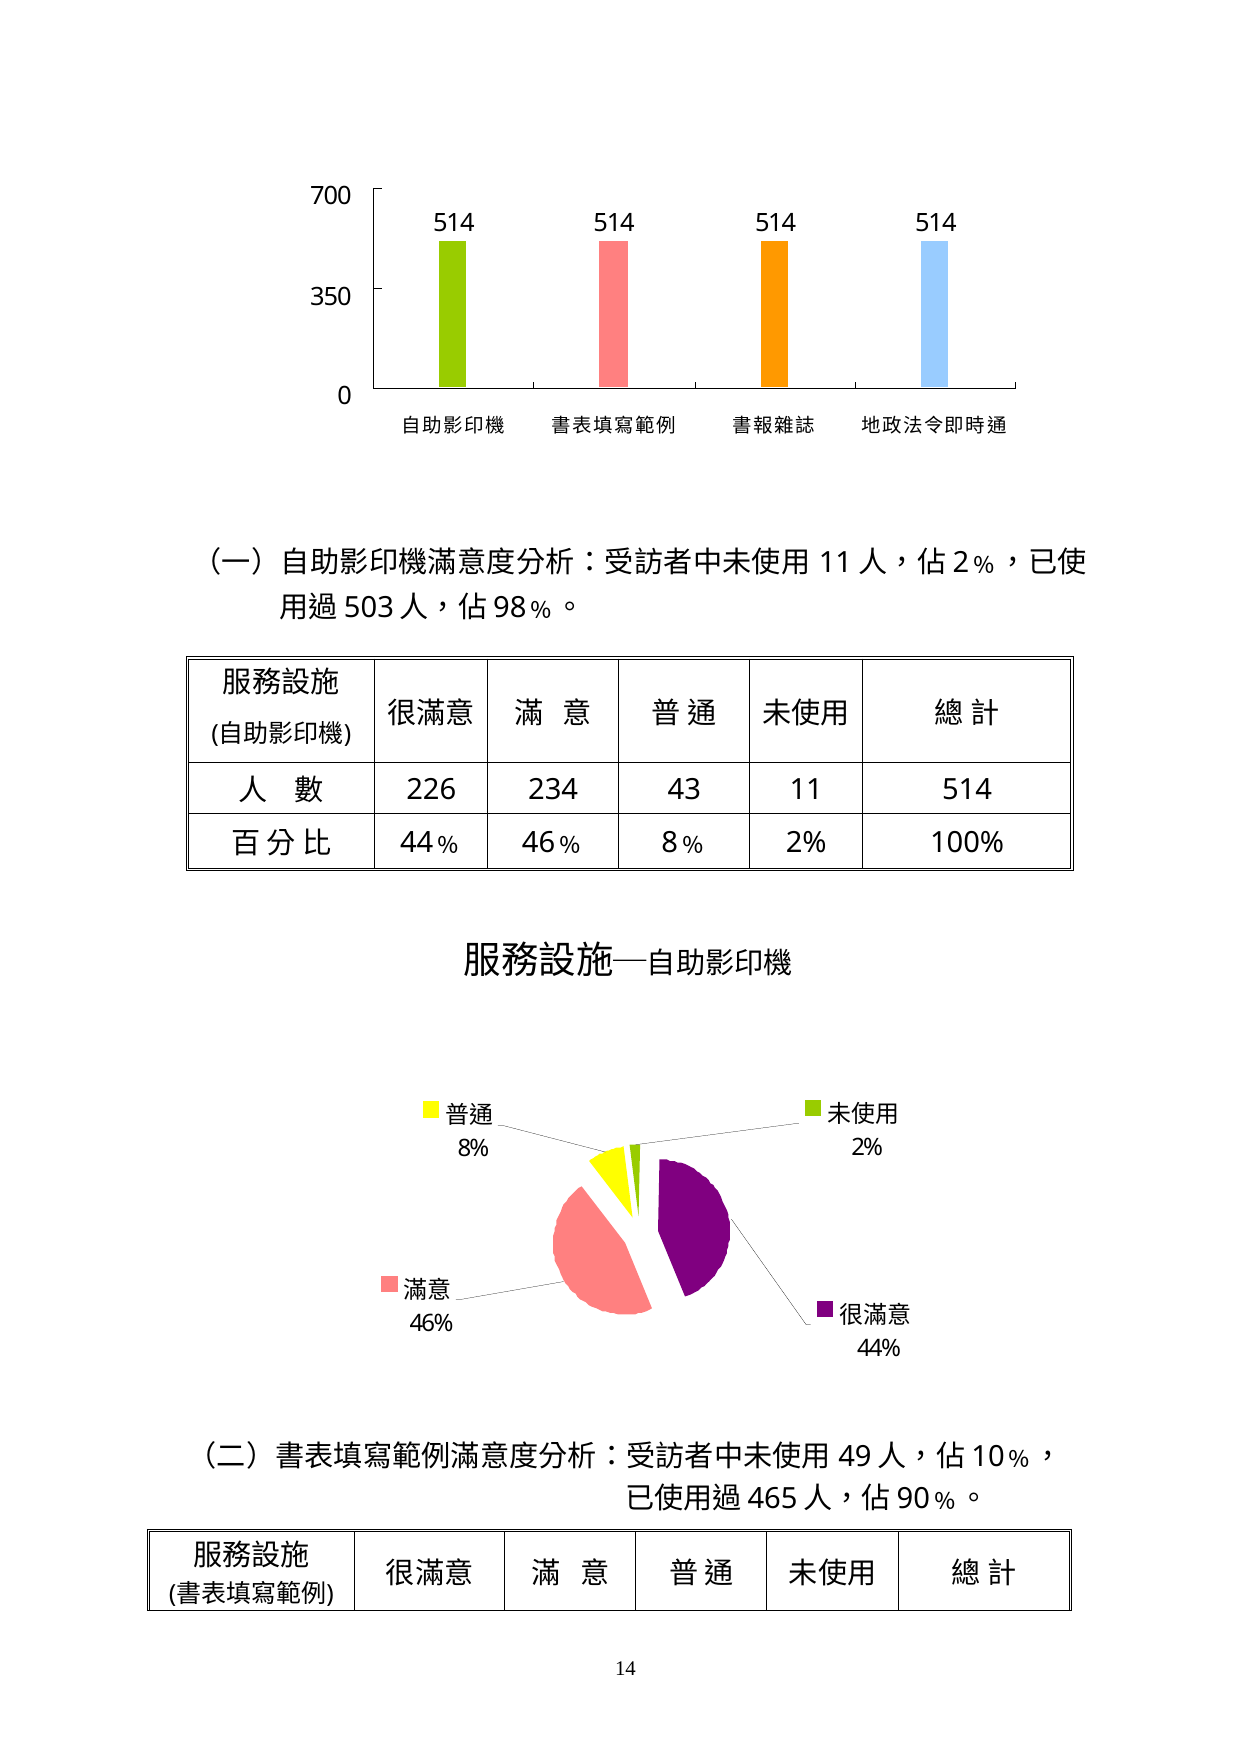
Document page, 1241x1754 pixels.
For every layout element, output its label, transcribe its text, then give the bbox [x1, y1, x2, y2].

table_header 未使用 [750, 660, 862, 762]
table_cell 44﹪ [375, 814, 487, 868]
table_header 服務設施 (書表填寫範例) [150, 1532, 354, 1610]
table_header 服務設施 (自助影印機) [189, 660, 374, 762]
table_cell 514 [863, 763, 1070, 812]
table_cell 226 [375, 763, 487, 812]
table_header 很滿意 [355, 1532, 504, 1610]
table_cell 234 [488, 763, 618, 812]
table_header 很滿意 [375, 660, 487, 762]
table_header 總 計 [863, 660, 1070, 762]
table_cell 11 [750, 763, 862, 812]
table_cell 43 [619, 763, 749, 812]
table_cell 百 分 比 [189, 814, 374, 868]
table_header 普 通 [636, 1532, 766, 1610]
table_cell 100% [863, 814, 1070, 868]
text （一）自助影印機滿意度分析：受訪者中未使用11人，佔2﹪，已使用過503人，佔98﹪。 [192, 535, 1087, 627]
table_cell 8﹪ [619, 814, 749, 868]
text （二）書表填寫範例滿意度分析：受訪者中未使用49人，佔10﹪， 已使用過465人，佔90﹪。 [187, 1433, 1063, 1516]
table_cell 2% [750, 814, 862, 868]
table_header 滿 意 [505, 1532, 635, 1610]
table_cell 46﹪ [488, 814, 618, 868]
text 服務設施─自助影印機 [316, 929, 939, 976]
table_header 滿 意 [488, 660, 618, 762]
table_header 總 計 [899, 1532, 1069, 1610]
table_cell 人 數 [189, 763, 374, 812]
table_header 未使用 [767, 1532, 898, 1610]
table_header 普 通 [619, 660, 749, 762]
